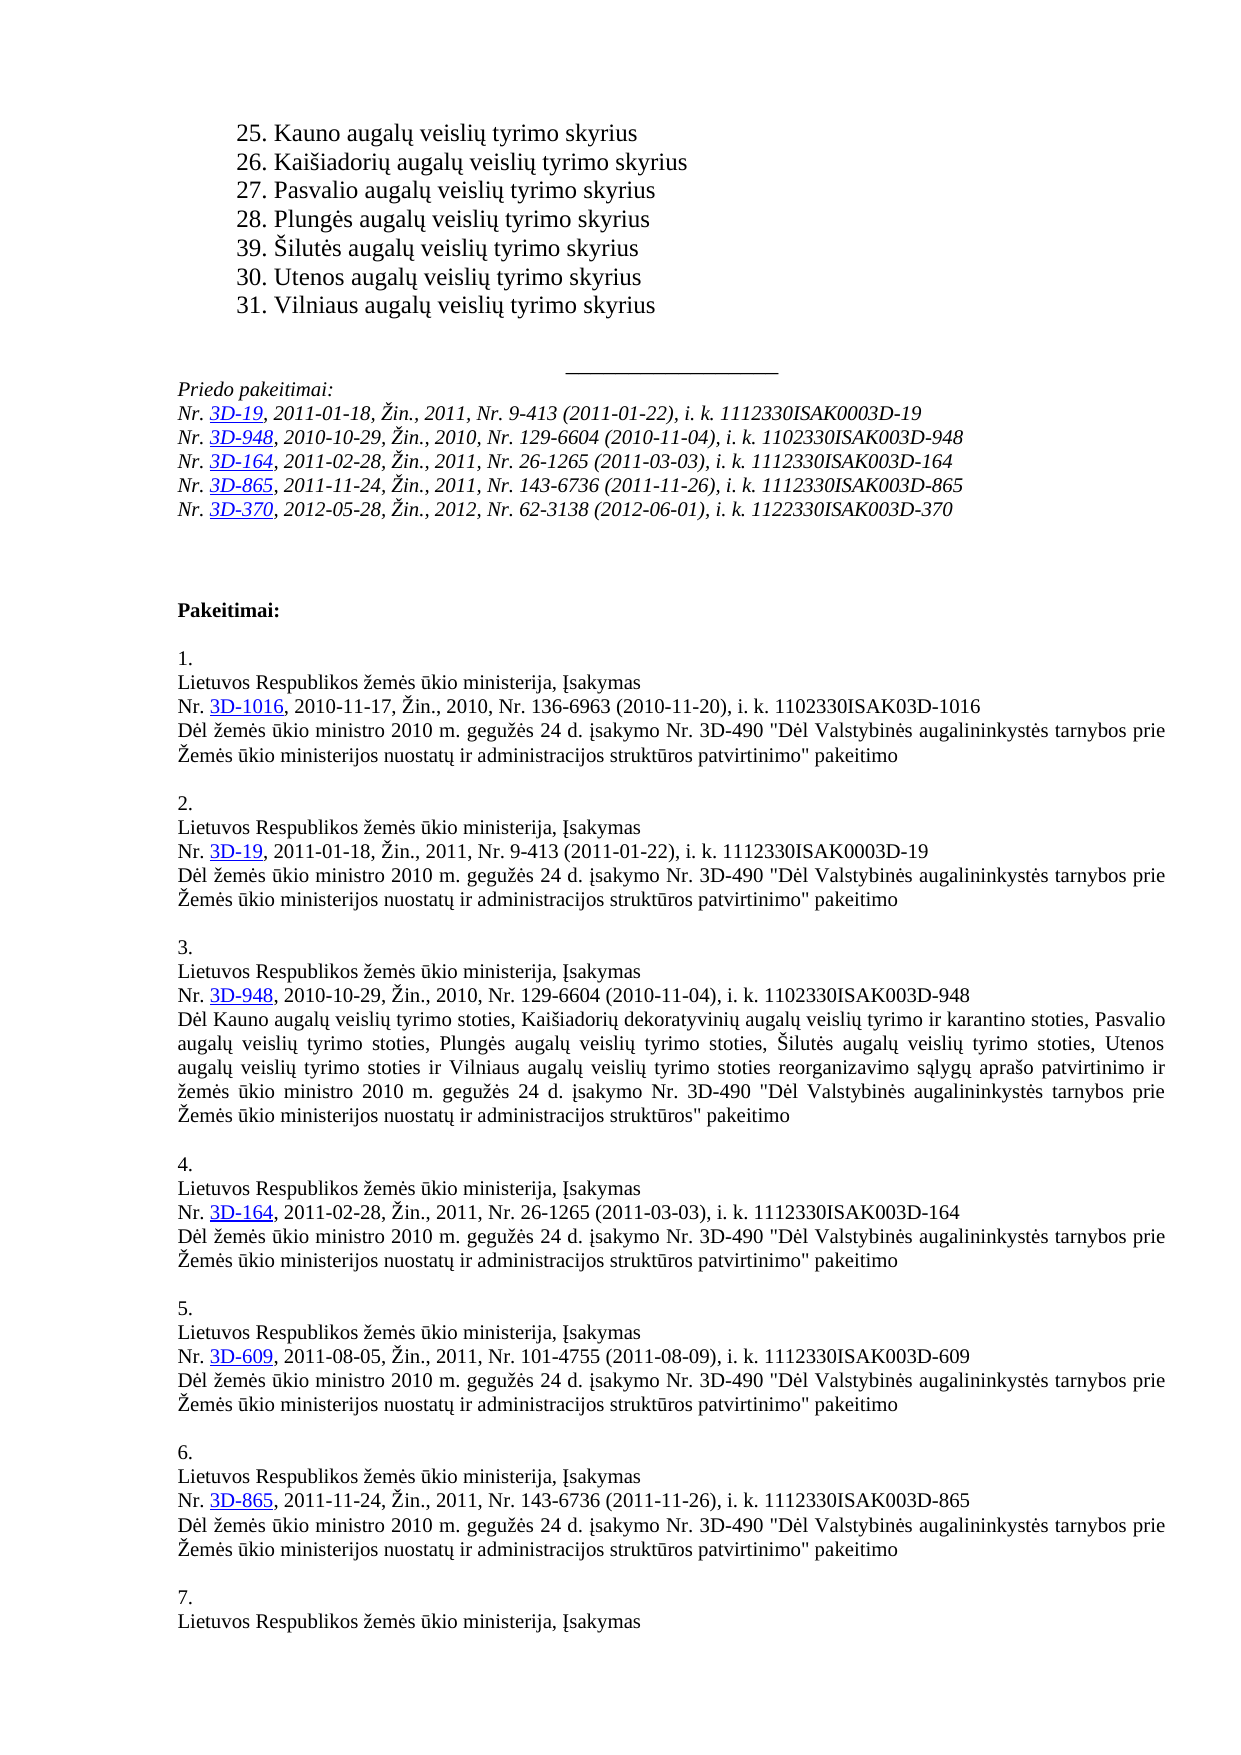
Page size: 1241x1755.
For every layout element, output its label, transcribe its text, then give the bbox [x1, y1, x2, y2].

text Lietuvos Respublikos žemės ūkio ministerija, Įsakymas [177, 959, 1166, 983]
text 27. Pasvalio augalų veislių tyrimo skyrius [177, 176, 1166, 204]
text 25. Kauno augalų veislių tyrimo skyrius [177, 118, 1166, 147]
text 6. [177, 1440, 1166, 1464]
text Dėl žemės ūkio ministro 2010 m. gegužės 24 d. įsakymo Nr. 3D-490 "Dėl Valstybinės augalininkystės tarnybos prie Žemės ūkio ministerijos nuostatų ir administracijos struktūros patvirtinimo" pakeitimo [177, 1224, 1166, 1272]
text Nr. 3D-164, 2011-02-28, Žin., 2011, Nr. 26-1265 (2011-03-03), i. k. 1112330ISAK003D-164 [177, 1200, 1166, 1224]
text 26. Kaišiadorių augalų veislių tyrimo skyrius [177, 147, 1166, 176]
text Nr. 3D-865, 2011-11-24, Žin., 2011, Nr. 143-6736 (2011-11-26), i. k. 1112330ISAK003D-865 [177, 473, 1166, 497]
text 5. [177, 1296, 1166, 1320]
text 30. Utenos augalų veislių tyrimo skyrius [177, 262, 1166, 291]
text Dėl žemės ūkio ministro 2010 m. gegužės 24 d. įsakymo Nr. 3D-490 "Dėl Valstybinės augalininkystės tarnybos prie Žemės ūkio ministerijos nuostatų ir administracijos struktūros patvirtinimo" pakeitimo [177, 1368, 1166, 1416]
text Lietuvos Respublikos žemės ūkio ministerija, Įsakymas [177, 670, 1166, 694]
text Dėl žemės ūkio ministro 2010 m. gegužės 24 d. įsakymo Nr. 3D-490 "Dėl Valstybinės augalininkystės tarnybos prie Žemės ūkio ministerijos nuostatų ir administracijos struktūros patvirtinimo" pakeitimo [177, 718, 1166, 767]
text Lietuvos Respublikos žemės ūkio ministerija, Įsakymas [177, 1176, 1166, 1200]
text Dėl Kauno augalų veislių tyrimo stoties, Kaišiadorių dekoratyvinių augalų veislių tyrimo ir karantino stoties, Pasvalio augalų veislių tyrimo stoties, Plungės augalų veislių tyrimo stoties, Šilutės augalų veislių tyrimo stoties, Utenos augalų veislių tyrimo stoties ir Vilniaus augalų veislių tyrimo stoties reorganizavimo sąlygų aprašo patvirtinimo ir žemės ūkio ministro 2010 m. gegužės 24 d. įsakymo Nr. 3D-490 "Dėl Valstybinės augalininkystės tarnybos prie Žemės ūkio ministerijos nuostatų ir administracijos struktūros" pakeitimo [177, 1007, 1166, 1127]
text Dėl žemės ūkio ministro 2010 m. gegužės 24 d. įsakymo Nr. 3D-490 "Dėl Valstybinės augalininkystės tarnybos prie Žemės ūkio ministerijos nuostatų ir administracijos struktūros patvirtinimo" pakeitimo [177, 1512, 1166, 1561]
text Nr. 3D-164, 2011-02-28, Žin., 2011, Nr. 26-1265 (2011-03-03), i. k. 1112330ISAK003D-164 [177, 449, 1166, 473]
text Lietuvos Respublikos žemės ūkio ministerija, Įsakymas [177, 1464, 1166, 1488]
text Lietuvos Respublikos žemės ūkio ministerija, Įsakymas [177, 1609, 1166, 1633]
text Dėl žemės ūkio ministro 2010 m. gegužės 24 d. įsakymo Nr. 3D-490 "Dėl Valstybinės augalininkystės tarnybos prie Žemės ūkio ministerijos nuostatų ir administracijos struktūros patvirtinimo" pakeitimo [177, 863, 1166, 911]
text Lietuvos Respublikos žemės ūkio ministerija, Įsakymas [177, 1320, 1166, 1344]
text 2. [177, 791, 1166, 815]
text Nr. 3D-370, 2012-05-28, Žin., 2012, Nr. 62-3138 (2012-06-01), i. k. 1122330ISAK003D-370 [177, 497, 1166, 521]
text Lietuvos Respublikos žemės ūkio ministerija, Įsakymas [177, 815, 1166, 839]
text 28. Plungės augalų veislių tyrimo skyrius [177, 204, 1166, 233]
text Nr. 3D-1016, 2010-11-17, Žin., 2010, Nr. 136-6963 (2010-11-20), i. k. 1102330ISAK03D-1016 [177, 694, 1166, 718]
text 3. [177, 935, 1166, 959]
text 39. Šilutės augalų veislių tyrimo skyrius [177, 233, 1166, 262]
text Nr. 3D-19, 2011-01-18, Žin., 2011, Nr. 9-413 (2011-01-22), i. k. 1112330ISAK0003D-19 [177, 401, 1166, 425]
text 31. Vilniaus augalų veislių tyrimo skyrius [177, 291, 1166, 319]
text Priedo pakeitimai: [177, 377, 1166, 401]
text 1. [177, 646, 1166, 670]
text Nr. 3D-948, 2010-10-29, Žin., 2010, Nr. 129-6604 (2010-11-04), i. k. 1102330ISAK003D-948 [177, 983, 1166, 1007]
text Nr. 3D-865, 2011-11-24, Žin., 2011, Nr. 143-6736 (2011-11-26), i. k. 1112330ISAK003D-865 [177, 1488, 1166, 1512]
text Nr. 3D-19, 2011-01-18, Žin., 2011, Nr. 9-413 (2011-01-22), i. k. 1112330ISAK0003D-19 [177, 839, 1166, 863]
text _________________ [177, 348, 1166, 377]
text 4. [177, 1152, 1166, 1176]
text Pakeitimai: [177, 598, 1166, 622]
text Nr. 3D-609, 2011-08-05, Žin., 2011, Nr. 101-4755 (2011-08-09), i. k. 1112330ISAK003D-609 [177, 1344, 1166, 1368]
text 7. [177, 1585, 1166, 1609]
text Nr. 3D-948, 2010-10-29, Žin., 2010, Nr. 129-6604 (2010-11-04), i. k. 1102330ISAK003D-948 [177, 425, 1166, 449]
